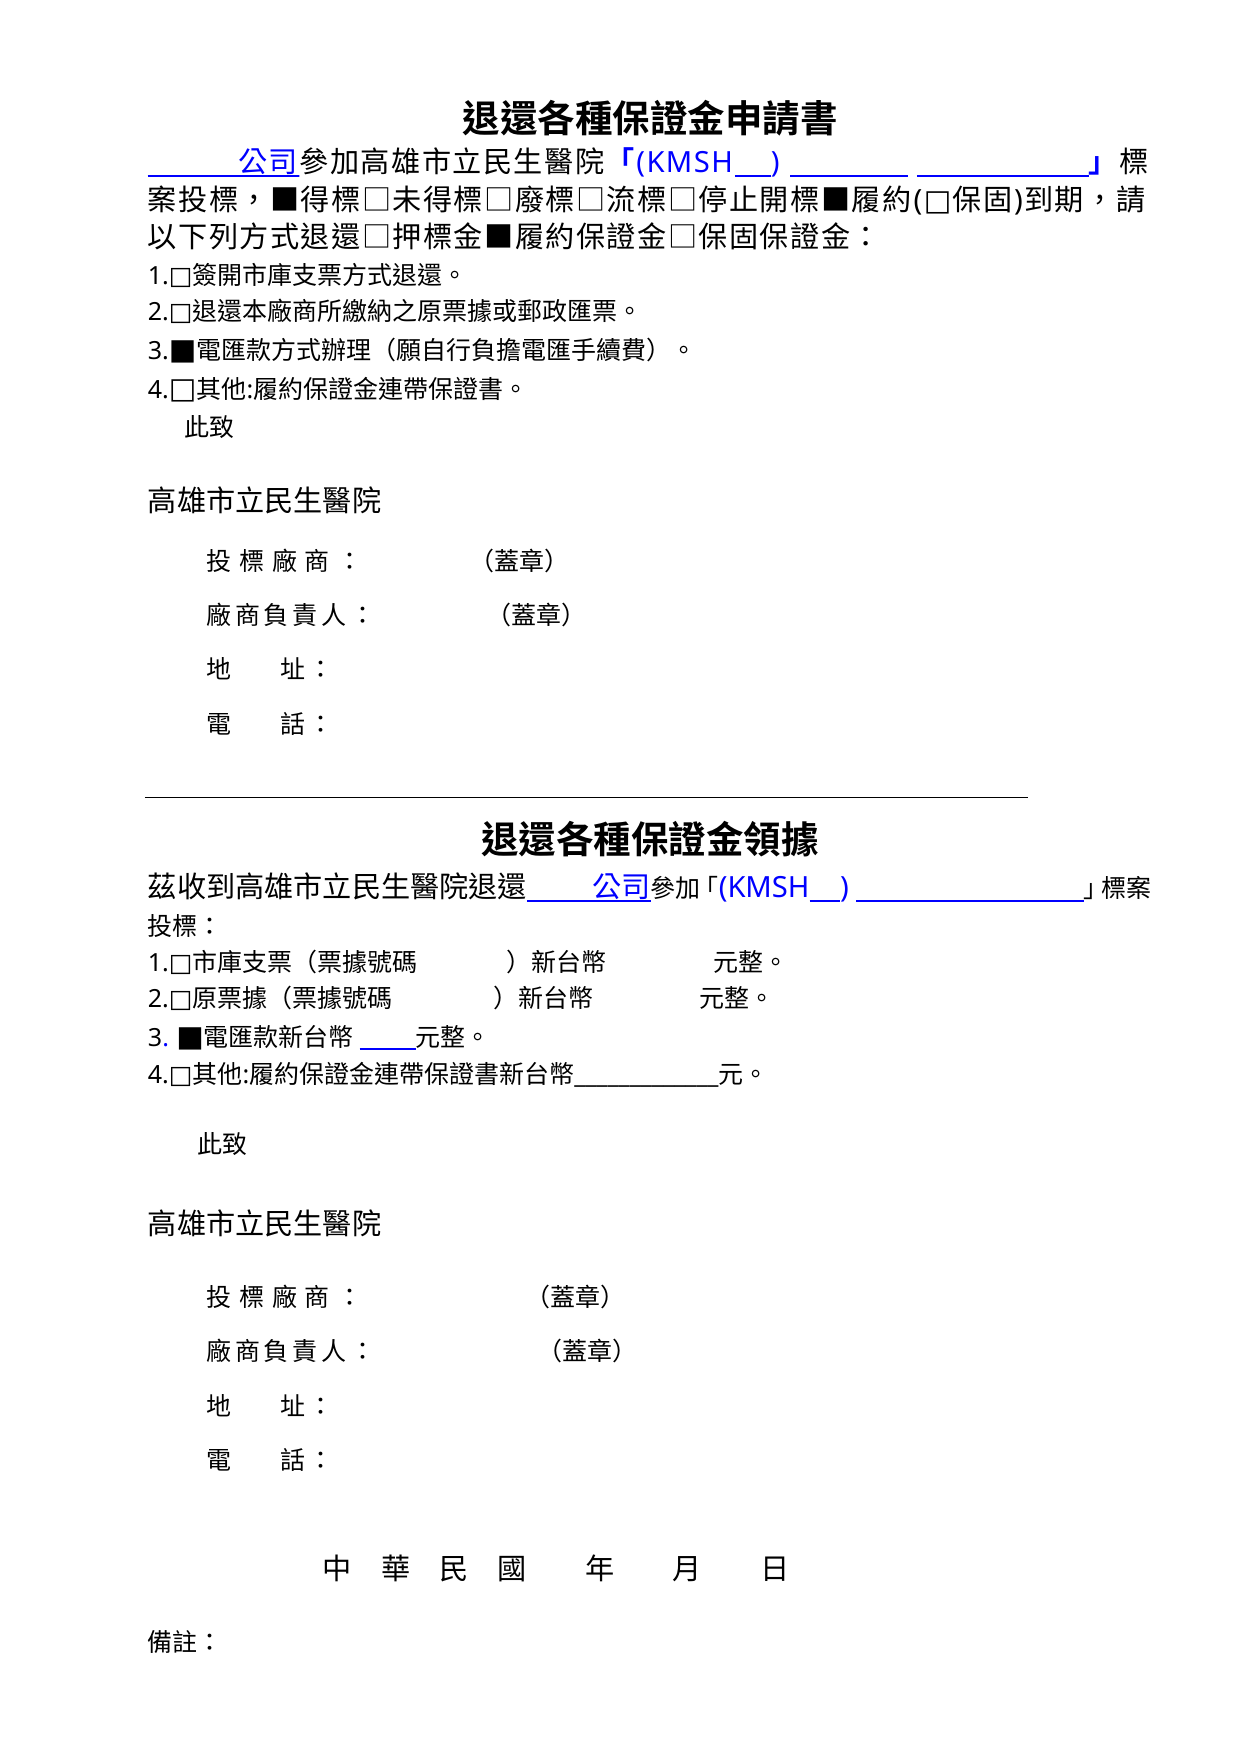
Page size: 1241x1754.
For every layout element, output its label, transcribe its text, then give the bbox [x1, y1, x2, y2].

text 電 話： [148, 1440, 1152, 1477]
text 地 址： [148, 1386, 1152, 1422]
text 2.□退還本廠商所繳納之原票據或郵政匯票。 [148, 292, 1152, 328]
text 備註： [148, 1622, 1152, 1658]
text 退還各種保證金領據 [148, 809, 1152, 864]
table_header [145, 798, 1028, 802]
text 茲收到高雄市立民生醫院退還 公司參加「(KMSH ) 」標案投標： [148, 864, 1152, 942]
text 此致 [171, 407, 1152, 443]
text 此致 [148, 1125, 1152, 1161]
text 4.□其他:履約保證金連帶保證書新台幣_____________元。 [148, 1055, 1152, 1091]
text 高雄市立民生醫院 [148, 1201, 1152, 1243]
text 投標廠商： （蓋章） [148, 541, 1152, 577]
text 退還各種保證金申請書 [148, 89, 1152, 143]
text 2.□原票據（票據號碼 ）新台幣 元整。 [148, 979, 1152, 1015]
text 廠商負責人： （蓋章） [148, 1332, 1152, 1368]
text 投標廠商： （蓋章） [148, 1277, 1152, 1313]
text 電 話： [148, 704, 1152, 740]
text 地 址： [148, 650, 1152, 686]
text 1.□簽開市庫支票方式退還。 [148, 255, 1152, 292]
text 廠商負責人： （蓋章） [148, 595, 1152, 632]
text 4.□其他:履約保證金連帶保證書。 [148, 368, 1122, 407]
text 中 華 民 國 年 月 日 [148, 1546, 1152, 1588]
text 1.□市庫支票（票據號碼 ）新台幣 元整。 [148, 942, 1152, 979]
text 3.■電匯款方式辦理（願自行負擔電匯手續費）。 [148, 328, 1122, 368]
text 高雄市立民生醫院 [148, 478, 1152, 520]
text 公司參加高雄市立民生醫院「(KMSH ) 」標案投標，■得標□未得標□廢標□流標□停止開標■履約(□保固)到期，請以下列方式退還□押標金■履約保證金□保固保證金： [148, 143, 1152, 255]
text 3. ■電匯款新台幣 元整。 [148, 1015, 1152, 1055]
